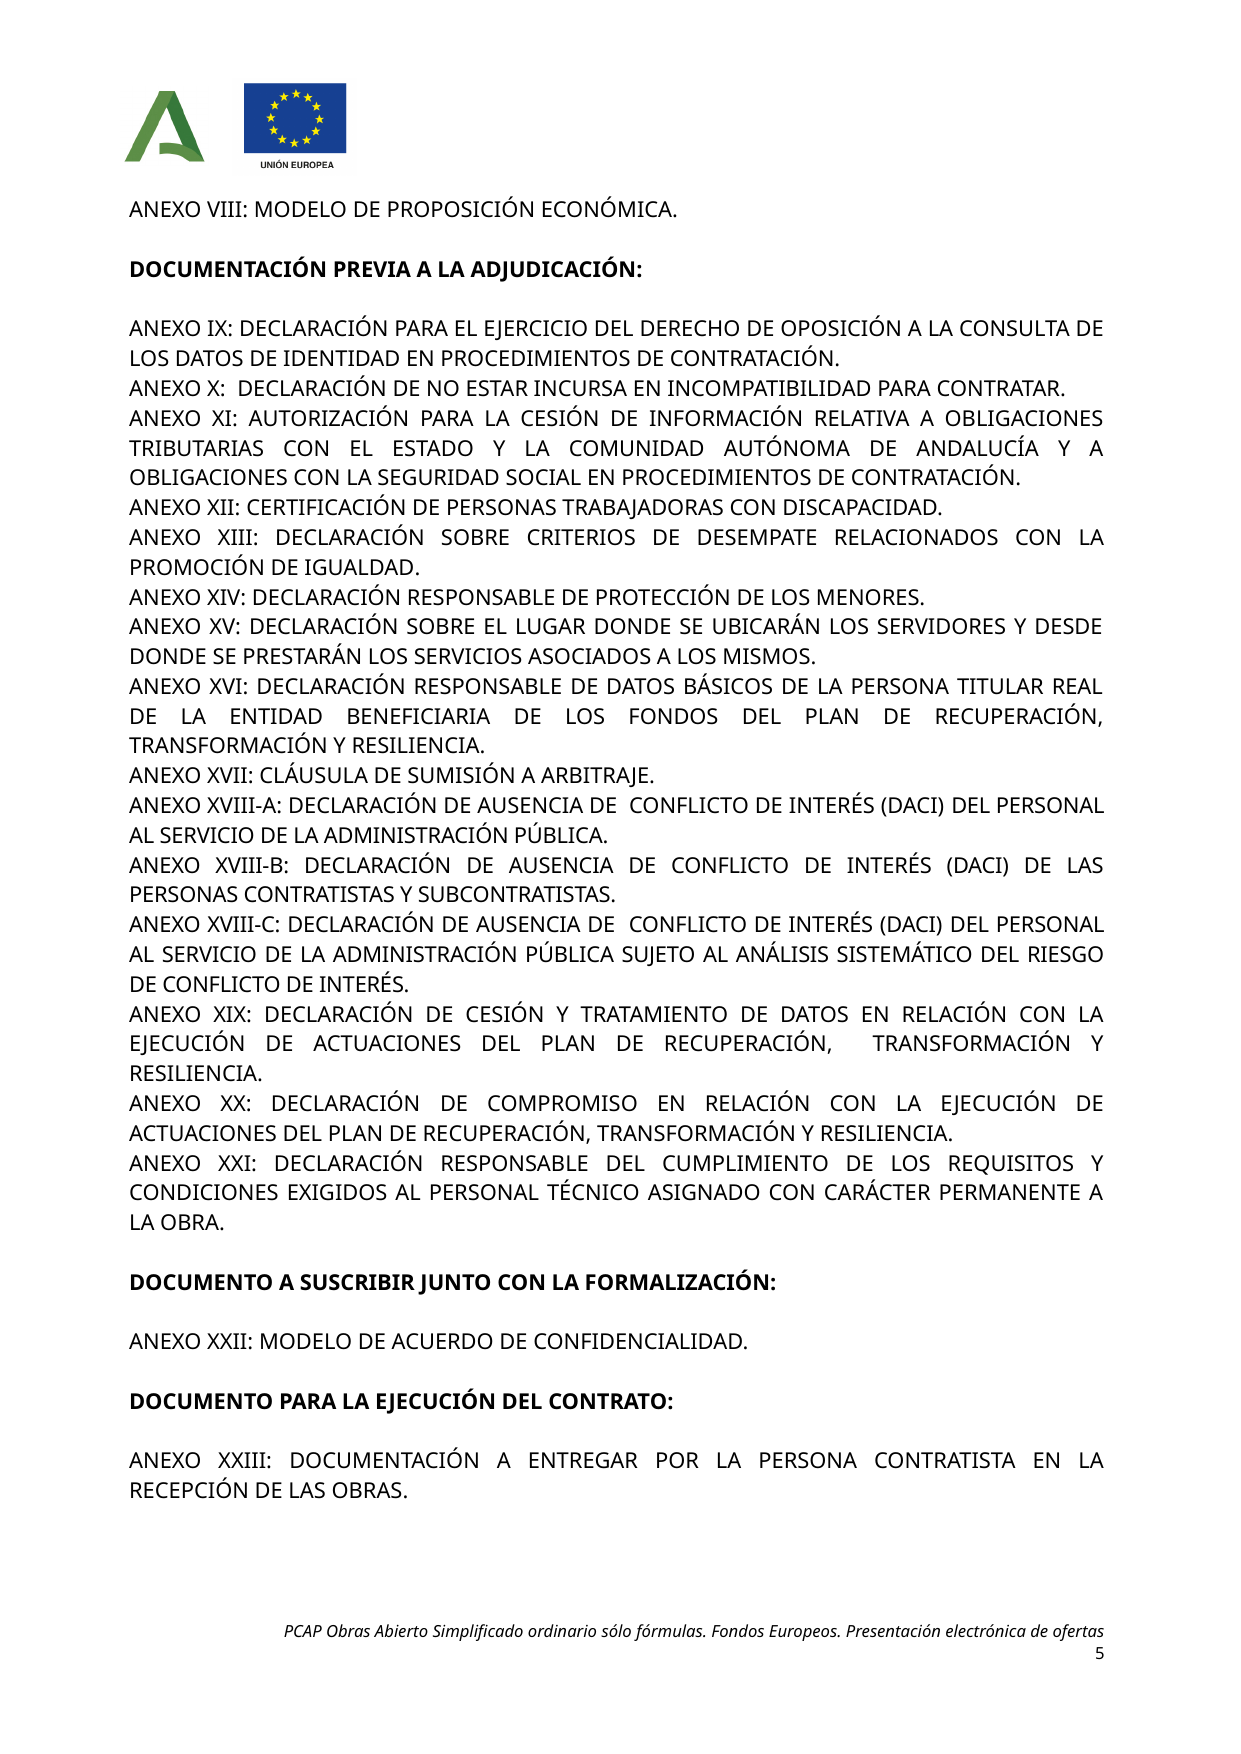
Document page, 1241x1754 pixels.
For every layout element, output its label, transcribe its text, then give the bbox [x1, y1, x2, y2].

text ANEXO XVIII-B: DECLARACIÓN DE AUSENCIA DE CONFLICTO DE INTERÉS (DACI) DE LAS PERSONAS CONTRATISTAS Y SUBCONTRATISTAS. [129, 850, 1104, 909]
picture [232, 78, 358, 176]
picture [120, 86, 209, 166]
text ANEXO XVIII-C: DECLARACIÓN DE AUSENCIA DE CONFLICTO DE INTERÉS (DACI) DEL PERSONAL AL SERVICIO DE LA ADMINISTRACIÓN PÚBLICA SUJETO AL ANÁLISIS SISTEMÁTICO DEL RIESGO DE CONFLICTO DE INTERÉS. [129, 909, 1104, 999]
text ANEXO XXII: MODELO DE ACUERDO DE CONFIDENCIALIDAD. [129, 1326, 1104, 1356]
text ANEXO XIV: DECLARACIÓN RESPONSABLE DE PROTECCIÓN DE LOS MENORES. [129, 582, 1104, 611]
text ANEXO XVI: DECLARACIÓN RESPONSABLE DE DATOS BÁSICOS DE LA PERSONA TITULAR REAL DE LA ENTIDAD BENEFICIARIA DE LOS FONDOS DEL PLAN DE RECUPERACIÓN, TRANSFORMACIÓN Y RESILIENCIA. [129, 671, 1104, 760]
text ANEXO XII: CERTIFICACIÓN DE PERSONAS TRABAJADORAS CON DISCAPACIDAD. [129, 492, 1104, 522]
text ANEXO IX: DECLARACIÓN PARA EL EJERCICIO DEL DERECHO DE OPOSICIÓN A LA CONSULTA DE LOS DATOS DE IDENTIDAD EN PROCEDIMIENTOS DE CONTRATACIÓN. [129, 313, 1104, 373]
text ANEXO XIII: DECLARACIÓN SOBRE CRITERIOS DE DESEMPATE RELACIONADOS CON LA PROMOCIÓN DE IGUALDAD. [129, 522, 1104, 582]
text ANEXO XI: AUTORIZACIÓN PARA LA CESIÓN DE INFORMACIÓN RELATIVA A OBLIGACIONES TRIBUTARIAS CON EL ESTADO Y LA COMUNIDAD AUTÓNOMA DE ANDALUCÍA Y A OBLIGACIONES CON LA SEGURIDAD SOCIAL EN PROCEDIMIENTOS DE CONTRATACIÓN. [129, 403, 1104, 492]
text DOCUMENTO PARA LA EJECUCIÓN DEL CONTRATO: [129, 1386, 1104, 1416]
text ANEXO XXI: DECLARACIÓN RESPONSABLE DEL CUMPLIMIENTO DE LOS REQUISITOS Y CONDICIONES EXIGIDOS AL PERSONAL TÉCNICO ASIGNADO CON CARÁCTER PERMANENTE A LA OBRA. [129, 1148, 1104, 1237]
text DOCUMENTACIÓN PREVIA A LA ADJUDICACIÓN: [129, 254, 1104, 284]
text ANEXO X: DECLARACIÓN DE NO ESTAR INCURSA EN INCOMPATIBILIDAD PARA CONTRATAR. [129, 373, 1104, 403]
text ANEXO XV: DECLARACIÓN SOBRE EL LUGAR DONDE SE UBICARÁN LOS SERVIDORES Y DESDE DONDE SE PRESTARÁN LOS SERVICIOS ASOCIADOS A LOS MISMOS. [129, 611, 1104, 671]
text ANEXO XX: DECLARACIÓN DE COMPROMISO EN RELACIÓN CON LA EJECUCIÓN DE ACTUACIONES DEL PLAN DE RECUPERACIÓN, TRANSFORMACIÓN Y RESILIENCIA. [129, 1088, 1104, 1148]
text DOCUMENTO A SUSCRIBIR JUNTO CON LA FORMALIZACIÓN: [129, 1267, 1104, 1297]
text ANEXO XVIII-A: DECLARACIÓN DE AUSENCIA DE CONFLICTO DE INTERÉS (DACI) DEL PERSONAL AL SERVICIO DE LA ADMINISTRACIÓN PÚBLICA. [129, 790, 1104, 850]
text ANEXO XVII: CLÁUSULA DE SUMISIÓN A ARBITRAJE. [129, 760, 1104, 790]
text ANEXO VIII: MODELO DE PROPOSICIÓN ECONÓMICA. [129, 194, 1104, 224]
text ANEXO XXIII: DOCUMENTACIÓN A ENTREGAR POR LA PERSONA CONTRATISTA EN LA RECEPCIÓN DE LAS OBRAS. [129, 1446, 1104, 1505]
text ANEXO XIX: DECLARACIÓN DE CESIÓN Y TRATAMIENTO DE DATOS EN RELACIÓN CON LA EJECUCIÓN DE ACTUACIONES DEL PLAN DE RECUPERACIÓN, TRANSFORMACIÓN Y RESILIENCIA. [129, 999, 1104, 1088]
